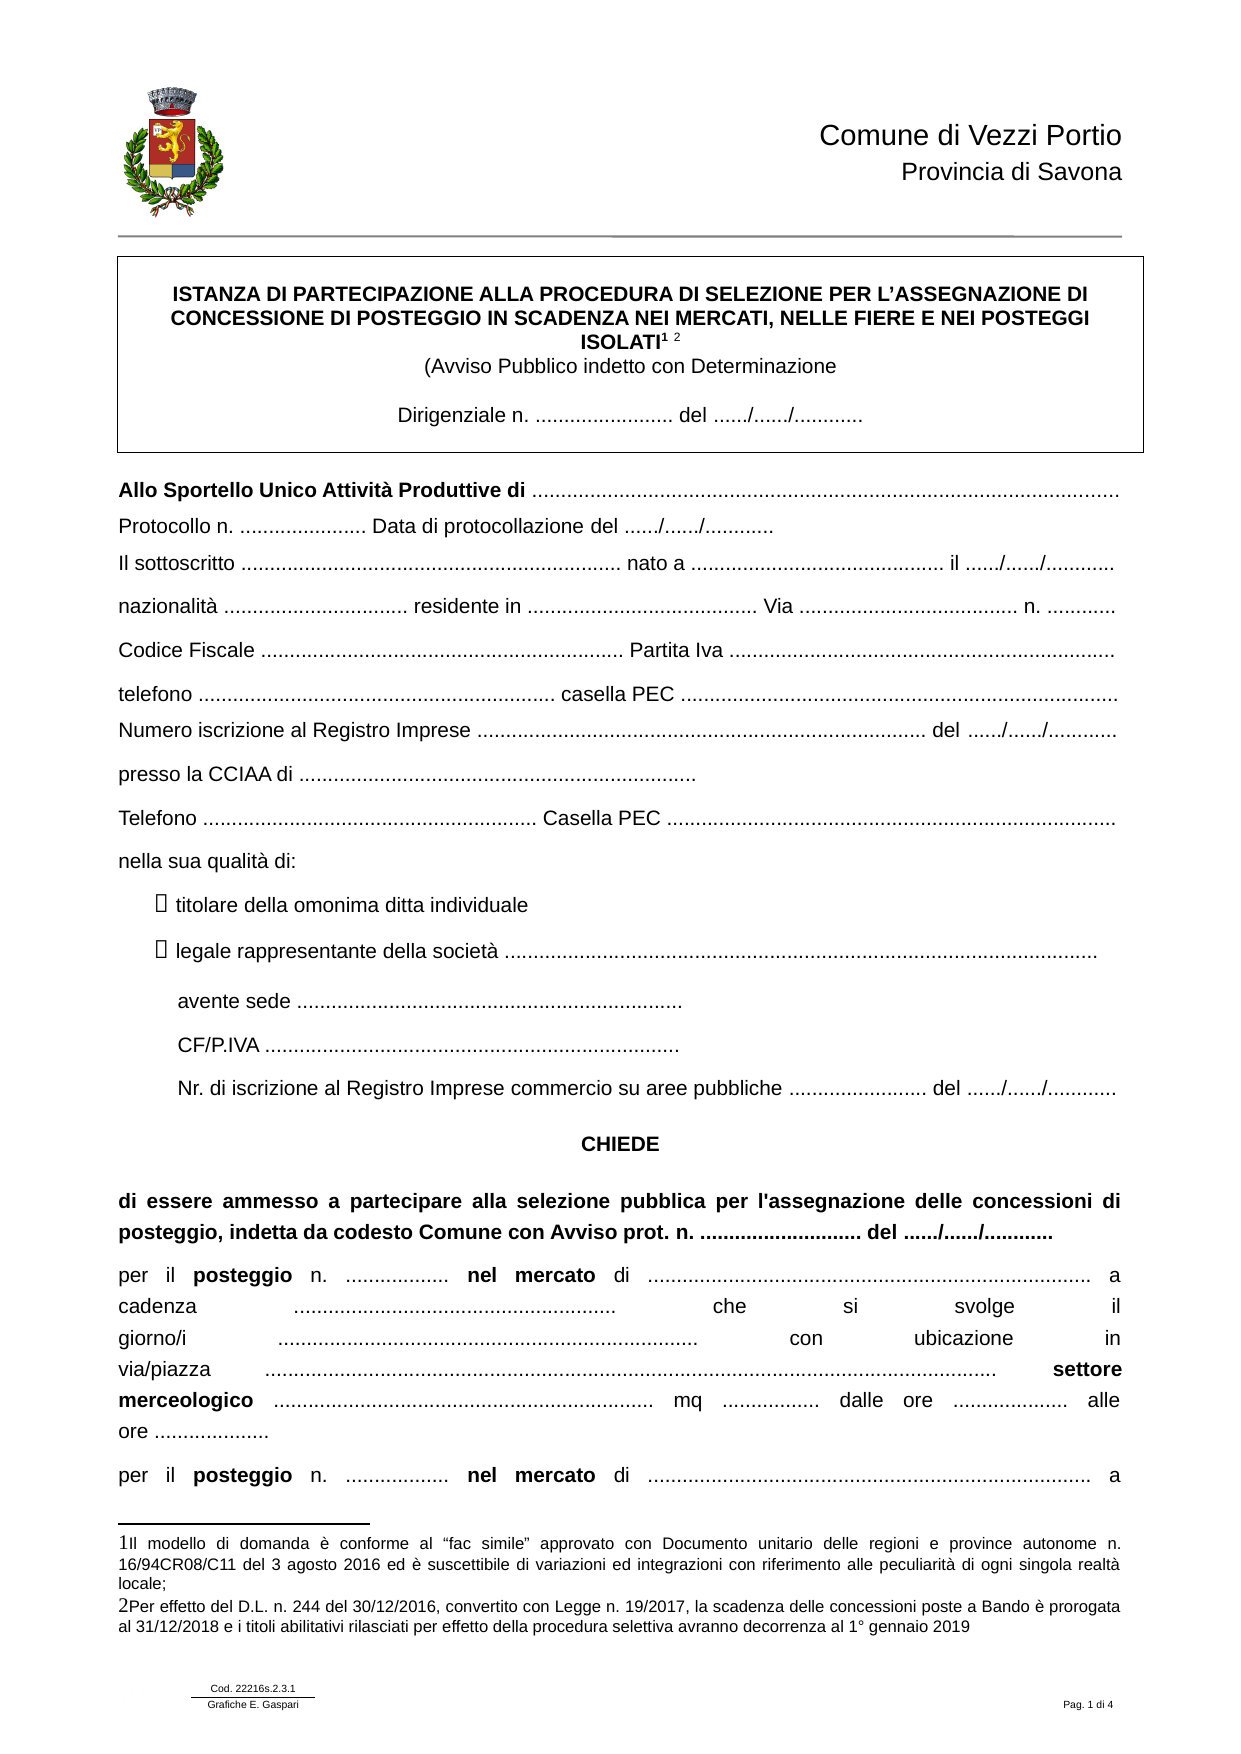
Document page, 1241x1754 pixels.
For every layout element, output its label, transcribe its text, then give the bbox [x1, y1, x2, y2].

text Allo Sportello Unico Attività Produttive di [118, 478, 1122, 502]
text telefono .............................................................. casella PEC ............................................................................ [118, 682, 1122, 706]
text per il posteggio n. .................. nel mercato di ............................................................................. a [118, 1463, 1122, 1487]
text per il posteggio n. .................. nel mercato di ............................................................................. a cadenza ........................................................ che si svolge il giorno/i ......................................................................... con ubicazione in via/piazza ............................................................................................................................... settore merceologico .................................................................. mq ................. dalle ore .................... alle ore .................... [118, 1263, 1122, 1443]
picture [122, 87, 224, 219]
text presso la CCIAA di ..................................................................... [118, 762, 1122, 786]
text Comune di Vezzi Portio [224, 118, 1122, 152]
text nazionalità ................................ residente in ........................................ Via ...................................... n. ............ [118, 594, 1122, 618]
text di essere ammesso a partecipare alla selezione pubblica per l'assegnazione delle concessioni di posteggio, indetta da codesto Comune con Avviso prot. n. ............................ del ....../....../............ [118, 1188, 1122, 1243]
text Protocollo n. ...................... Data di protocollazione del ....../....../............ [118, 514, 1122, 538]
text  titolare della omonima ditta individuale [153, 886, 1122, 919]
text Telefono .......................................................... Casella PEC .............................................................................. [118, 805, 1122, 829]
table_header ISTANZA DI PARTECIPAZIONE ALLA PROCEDURA DI SELEZIONE PER L’ASSEGNAZIONE DI CONCESSIONE DI POSTEGGIO IN SCADENZA NEI MERCATI, NELLE FIERE E NEI POSTEGGI ISOLATI (Avviso Pubblico indetto con Determinazione Dirigenziale n. ........................ del ....../....../............ [118, 257, 1143, 452]
text  legale rappresentante della società ....................................................................................................... [153, 932, 1122, 966]
text Il sottoscritto .................................................................. nato a ............................................ il ....../....../............ [118, 551, 1122, 575]
text Codice Fiscale ............................................................... Partita Iva ................................................................... [118, 638, 1122, 662]
text Provincia di Savona [224, 157, 1122, 185]
text nella sua qualità di: [118, 849, 1122, 873]
text avente sede ................................................................... [177, 989, 1122, 1013]
text Nr. di iscrizione al Registro Imprese commercio su aree pubbliche ........................ del ....../....../............ [177, 1076, 1122, 1100]
text Numero iscrizione al Registro Imprese .............................................................................. del ....../....../............ [118, 718, 1122, 742]
text CHIEDE [118, 1132, 1122, 1156]
text CF/P.IVA ........................................................................ [177, 1032, 1122, 1056]
